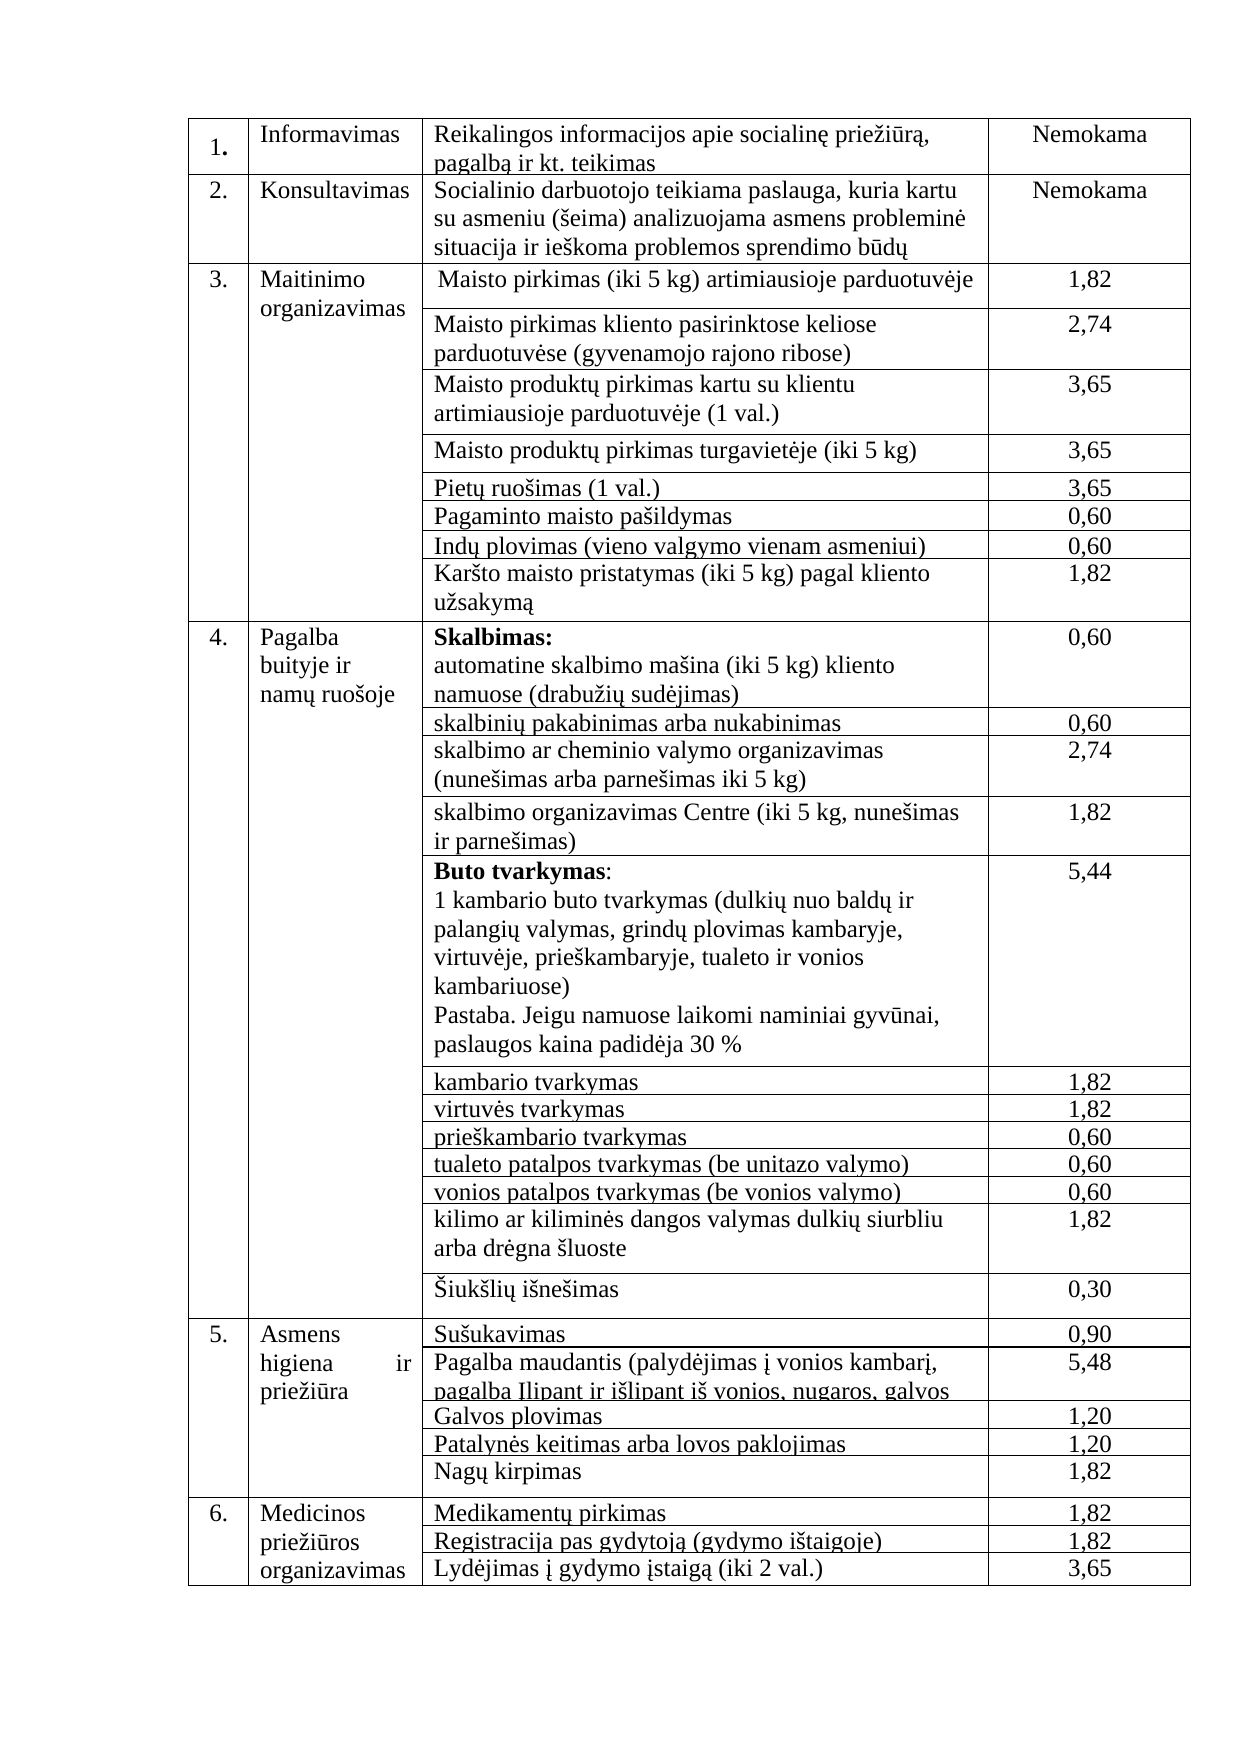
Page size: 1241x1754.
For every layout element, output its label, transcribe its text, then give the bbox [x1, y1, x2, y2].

table_cell Maisto produktų pirkimas kartu su klientu artimiausioje parduotuvėje (1 val.) [423, 370, 988, 434]
table_cell Patalynės keitimas arba lovos paklojimas [423, 1429, 988, 1455]
table_cell 2. [189, 175, 248, 263]
table_cell Sušukavimas [423, 1319, 988, 1346]
table_cell skalbimo organizavimas Centre (iki 5 kg, nunešimas ir parnešimas) [423, 797, 988, 855]
table_cell 5,48 [989, 1348, 1190, 1400]
table_cell Registracija pas gydytoją (gydymo ištaigoje) [423, 1526, 988, 1552]
table_cell Socialinio darbuotojo teikiama paslauga, kuria kartu su asmeniu (šeima) analizuojama asmens probleminė situacija ir ieškoma problemos sprendimo būdų [423, 175, 988, 263]
table_cell Pagaminto maisto pašildymas [423, 501, 988, 530]
table_cell 0,60 [989, 1177, 1190, 1203]
table_cell 0,60 [989, 708, 1190, 734]
table_cell 0,90 [989, 1319, 1190, 1346]
table_cell Medicinos priežiūros organizavimas [249, 1498, 422, 1584]
table_cell Nemokama [989, 119, 1190, 174]
table_cell Indų plovimas (vieno valgymo vienam asmeniui) [423, 531, 988, 557]
table_cell Informavimas [249, 119, 422, 174]
table_cell 6. [189, 1498, 248, 1584]
table_cell Šiukšlių išnešimas [423, 1274, 988, 1318]
table_cell Asmens higiena ir priežiūra [249, 1319, 422, 1497]
table_cell Nagų kirpimas [423, 1456, 988, 1497]
table_cell Karšto maisto pristatymas (iki 5 kg) pagal kliento užsakymą [423, 559, 988, 621]
table_cell Medikamentų pirkimas [423, 1498, 988, 1525]
table_cell 1,20 [989, 1401, 1190, 1428]
table_cell 1,82 [989, 797, 1190, 855]
table_cell Pagalba maudantis (palydėjimas į vonios kambarį, pagalba Įlipant ir išlipant iš vonios, nugaros, galvos plovimas) [423, 1348, 988, 1400]
table_cell tualeto patalpos tvarkymas (be unitazo valymo) [423, 1149, 988, 1176]
table_cell 4. [189, 622, 248, 1318]
table_cell 1,82 [989, 264, 1190, 308]
table_cell kambario tvarkymas [423, 1067, 988, 1093]
table_cell 0,60 [989, 531, 1190, 557]
table_cell Maisto pirkimas kliento pasirinktose keliose parduotuvėse (gyvenamojo rajono ribose) [423, 309, 988, 368]
table_cell 2,74 [989, 736, 1190, 796]
table_cell 1,82 [989, 559, 1190, 621]
table_cell 1,20 [989, 1429, 1190, 1455]
table_cell Buto tvarkymas: 1 kambario buto tvarkymas (dulkių nuo baldų ir palangių valymas, grindų plovimas kambaryje, virtuvėje, prieškambaryje, tualeto ir vonios kambariuose) Pastaba. Jeigu namuose laikomi naminiai gyvūnai, paslaugos kaina padidėja 30 % [423, 856, 988, 1066]
table_cell Konsultavimas [249, 175, 422, 263]
table_cell Maisto pirkimas (iki 5 kg) artimiausioje parduotuvėje [423, 264, 988, 308]
table_cell skalbimo ar cheminio valymo organizavimas (nunešimas arba parnešimas iki 5 kg) [423, 736, 988, 796]
table_cell 1,82 [989, 1498, 1190, 1525]
table_cell 1,82 [989, 1095, 1190, 1121]
table_cell 5. [189, 1319, 248, 1497]
table_cell 0,60 [989, 1122, 1190, 1148]
table_cell 0,30 [989, 1274, 1190, 1318]
table_cell 0,60 [989, 501, 1190, 530]
table_cell 1,82 [989, 1526, 1190, 1552]
table_cell Pagalba buityje ir namų ruošoje [249, 622, 422, 1318]
table_cell virtuvės tvarkymas [423, 1095, 988, 1121]
table_cell Nemokama [989, 175, 1190, 263]
table_cell Lydėjimas į gydymo įstaigą (iki 2 val.) [423, 1553, 988, 1584]
table_cell 3. [189, 264, 248, 621]
table_cell 1,82 [989, 1456, 1190, 1497]
table_cell Maisto produktų pirkimas turgavietėje (iki 5 kg) [423, 435, 988, 472]
table_cell vonios patalpos tvarkymas (be vonios valymo) [423, 1177, 988, 1203]
table_cell 2,74 [989, 309, 1190, 368]
table_cell 0,60 [989, 622, 1190, 707]
table_cell Maitinimo organizavimas [249, 264, 422, 621]
table_cell 3,65 [989, 370, 1190, 434]
table_cell 3,65 [989, 473, 1190, 500]
table_cell prieškambario tvarkymas [423, 1122, 988, 1148]
table_cell Pietų ruošimas (1 val.) [423, 473, 988, 500]
table_cell 1. [189, 119, 248, 174]
table_cell kilimo ar kiliminės dangos valymas dulkių siurbliu arba drėgna šluoste [423, 1204, 988, 1273]
table_cell Galvos plovimas [423, 1401, 988, 1428]
table_cell 0,60 [989, 1149, 1190, 1176]
table_cell 1,82 [989, 1067, 1190, 1093]
table_cell Reikalingos informacijos apie socialinę priežiūrą, pagalbą ir kt. teikimas [423, 119, 988, 174]
table_cell 3,65 [989, 1553, 1190, 1584]
table_cell 3,65 [989, 435, 1190, 472]
table_cell Skalbimas: automatine skalbimo mašina (iki 5 kg) kliento namuose (drabužių sudėjimas) [423, 622, 988, 707]
table_cell 5,44 [989, 856, 1190, 1066]
table_cell skalbinių pakabinimas arba nukabinimas [423, 708, 988, 734]
table_cell 1,82 [989, 1204, 1190, 1273]
